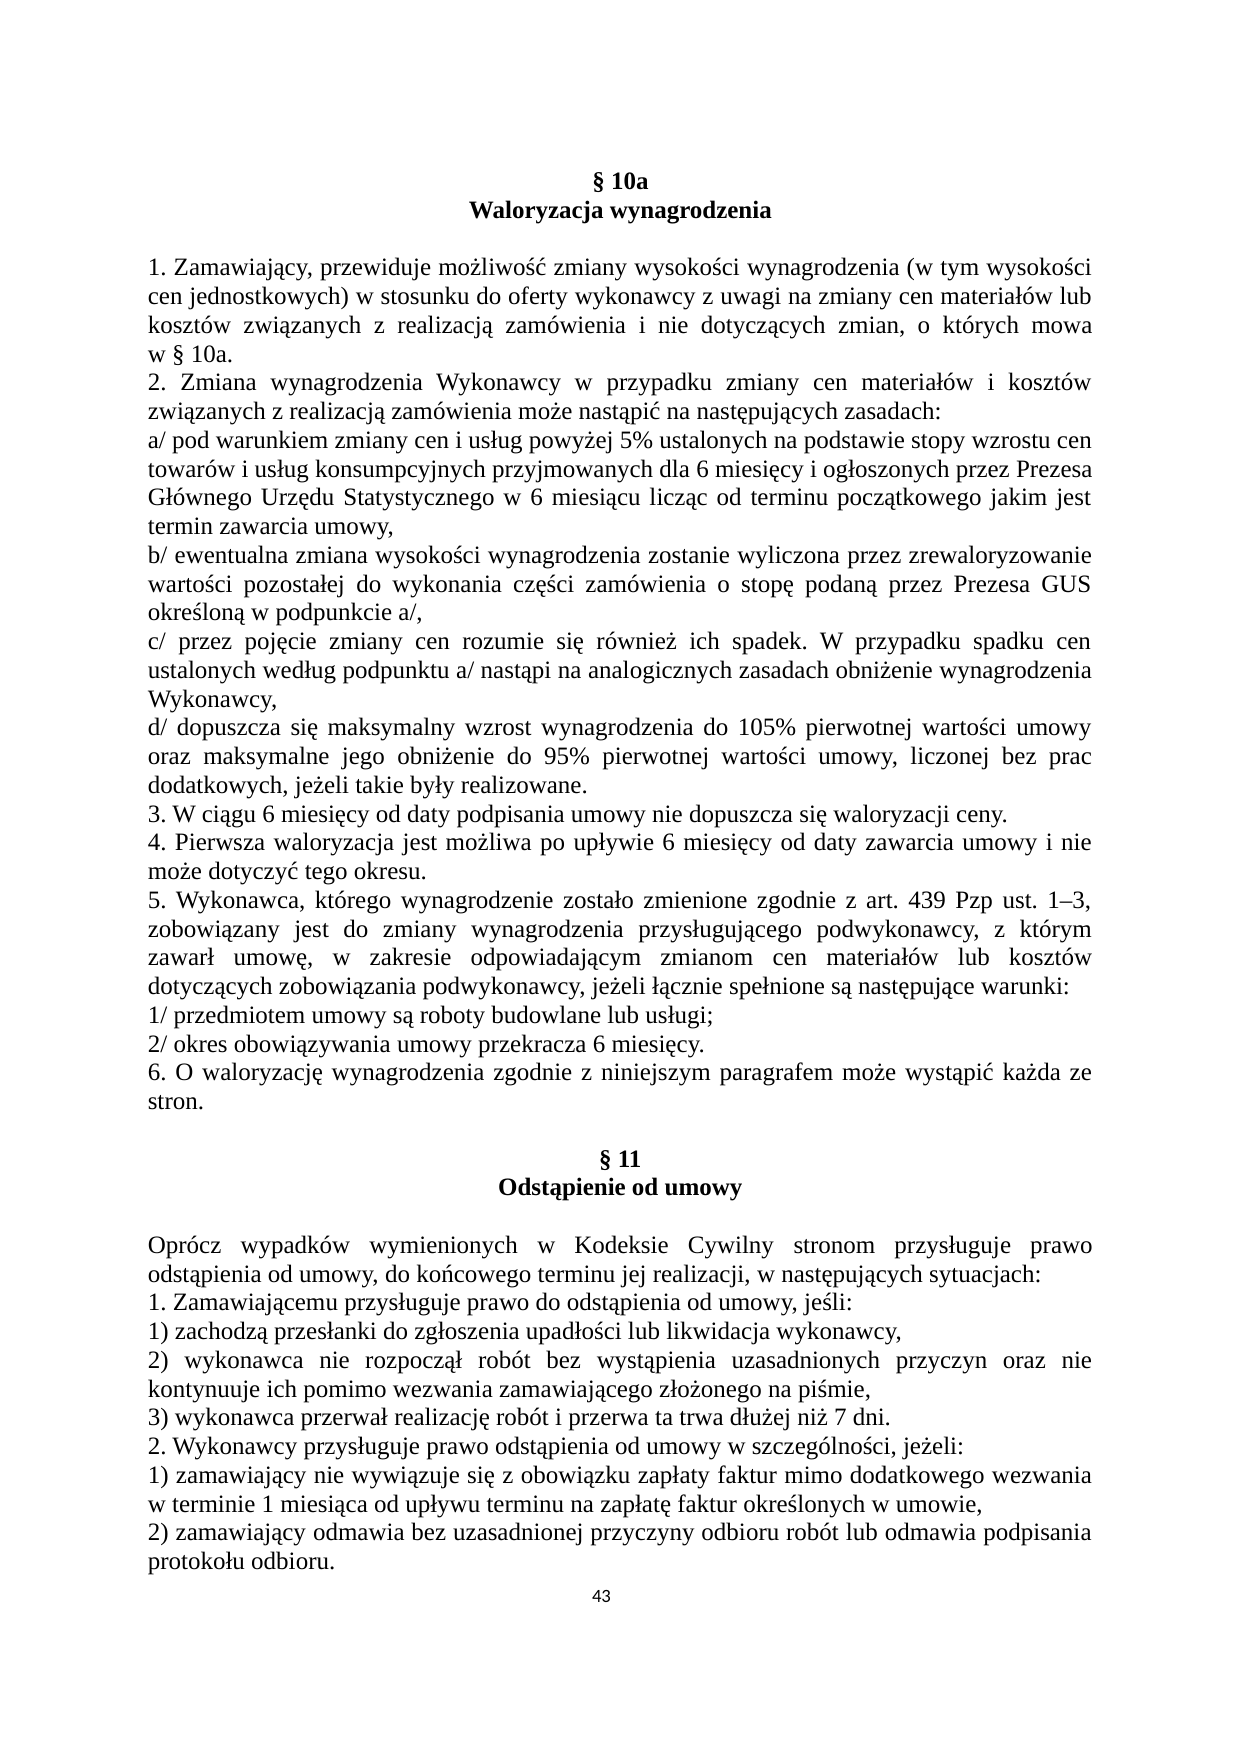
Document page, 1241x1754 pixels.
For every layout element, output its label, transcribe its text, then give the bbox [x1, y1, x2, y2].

text 1) zamawiający nie wywiązuje się z obowiązku zapłaty faktur mimo dodatkowego wezwania w terminie 1 miesiąca od upływu terminu na zapłatę faktur określonych w umowie, [148, 1460, 1093, 1517]
text 1/ przedmiotem umowy są roboty budowlane lub usługi; [148, 1000, 1093, 1029]
text 6. O waloryzację wynagrodzenia zgodnie z niniejszym paragrafem może wystąpić każda ze stron. [148, 1057, 1093, 1115]
text 1) zachodzą przesłanki do zgłoszenia upadłości lub likwidacja wykonawcy, [148, 1316, 1093, 1345]
text 1. Zamawiający, przewiduje możliwość zmiany wysokości wynagrodzenia (w tym wysokości cen jednostkowych) w stosunku do oferty wykonawcy z uwagi na zmiany cen materiałów lub kosztów związanych z realizacją zamówienia i nie dotyczących zmian, o których mowa w § 10a. [148, 252, 1093, 367]
text 2. Zmiana wynagrodzenia Wykonawcy w przypadku zmiany cen materiałów i kosztów związanych z realizacją zamówienia może nastąpić na następujących zasadach: [148, 367, 1093, 425]
text a/ pod warunkiem zmiany cen i usług powyżej 5% ustalonych na podstawie stopy wzrostu cen towarów i usług konsumpcyjnych przyjmowanych dla 6 miesięcy i ogłoszonych przez Prezesa Głównego Urzędu Statystycznego w 6 miesiącu licząc od terminu początkowego jakim jest termin zawarcia umowy, [148, 425, 1093, 540]
text Waloryzacja wynagrodzenia [148, 195, 1093, 224]
text 1. Zamawiającemu przysługuje prawo do odstąpienia od umowy, jeśli: [148, 1287, 1093, 1316]
text d/ dopuszcza się maksymalny wzrost wynagrodzenia do 105% pierwotnej wartości umowy oraz maksymalne jego obniżenie do 95% pierwotnej wartości umowy, liczonej bez prac dodatkowych, jeżeli takie były realizowane. [148, 712, 1093, 799]
text c/ przez pojęcie zmiany cen rozumie się również ich spadek. W przypadku spadku cen ustalonych według podpunktu a/ nastąpi na analogicznych zasadach obniżenie wynagrodzenia Wykonawcy, [148, 626, 1093, 712]
text 2) wykonawca nie rozpoczął robót bez wystąpienia uzasadnionych przyczyn oraz nie kontynuuje ich pomimo wezwania zamawiającego złożonego na piśmie, [148, 1345, 1093, 1402]
text 3. W ciągu 6 miesięcy od daty podpisania umowy nie dopuszcza się waloryzacji ceny. [148, 799, 1093, 827]
text § 10a [148, 166, 1093, 195]
text 4. Pierwsza waloryzacja jest możliwa po upływie 6 miesięcy od daty zawarcia umowy i nie może dotyczyć tego okresu. [148, 827, 1093, 885]
text Oprócz wypadków wymienionych w Kodeksie Cywilny stronom przysługuje prawo odstąpienia od umowy, do końcowego terminu jej realizacji, w następujących sytuacjach: [148, 1230, 1093, 1287]
text Odstąpienie od umowy [148, 1172, 1093, 1201]
text b/ ewentualna zmiana wysokości wynagrodzenia zostanie wyliczona przez zrewaloryzowanie wartości pozostałej do wykonania części zamówienia o stopę podaną przez Prezesa GUS określoną w podpunkcie a/, [148, 540, 1093, 626]
text 2. Wykonawcy przysługuje prawo odstąpienia od umowy w szczególności, jeżeli: [148, 1431, 1093, 1460]
text 2/ okres obowiązywania umowy przekracza 6 miesięcy. [148, 1029, 1093, 1057]
text 5. Wykonawca, którego wynagrodzenie zostało zmienione zgodnie z art. 439 Pzp ust. 1–3, zobowiązany jest do zmiany wynagrodzenia przysługującego podwykonawcy, z którym zawarł umowę, w zakresie odpowiadającym zmianom cen materiałów lub kosztów dotyczących zobowiązania podwykonawcy, jeżeli łącznie spełnione są następujące warunki: [148, 885, 1093, 1000]
text 3) wykonawca przerwał realizację robót i przerwa ta trwa dłużej niż 7 dni. [148, 1402, 1093, 1431]
text 2) zamawiający odmawia bez uzasadnionej przyczyny odbioru robót lub odmawia podpisania protokołu odbioru. [148, 1517, 1093, 1575]
text § 11 [148, 1144, 1093, 1172]
